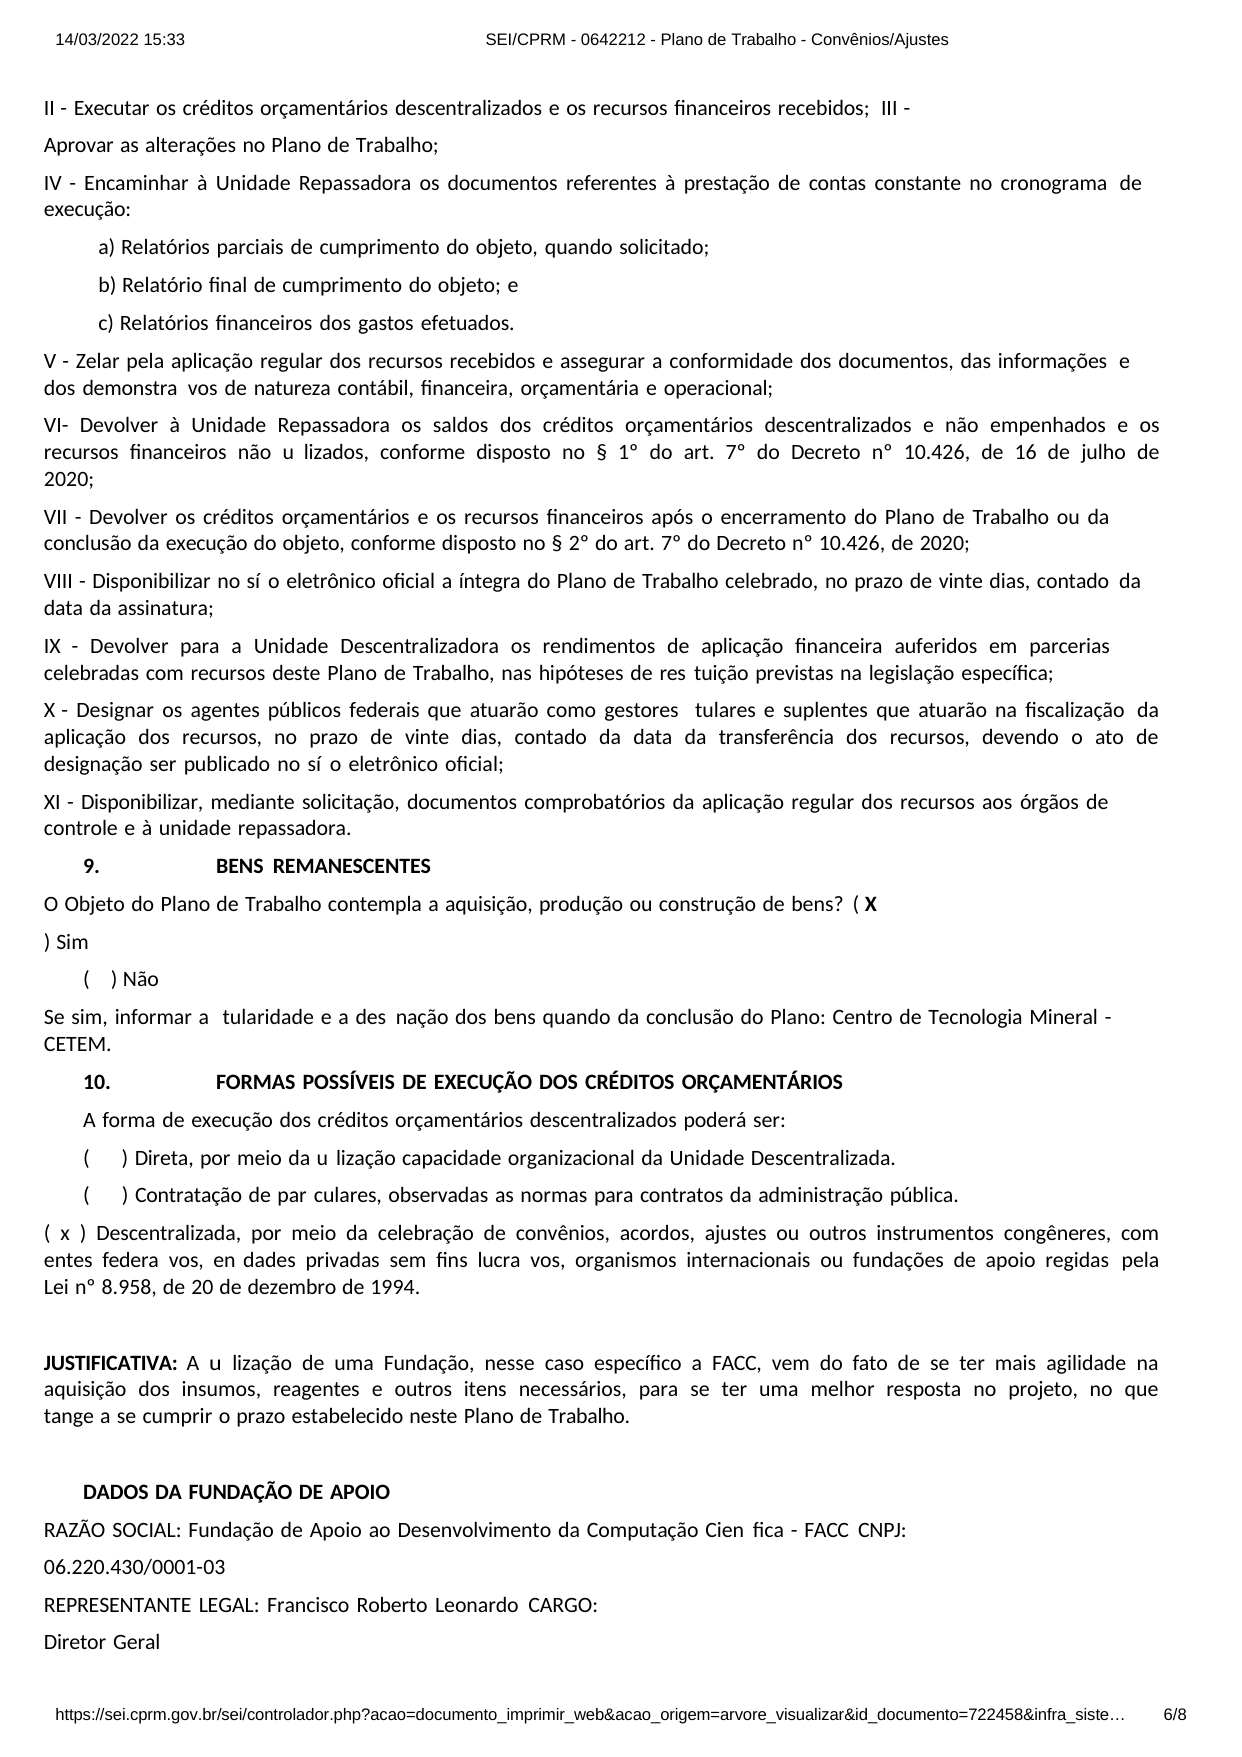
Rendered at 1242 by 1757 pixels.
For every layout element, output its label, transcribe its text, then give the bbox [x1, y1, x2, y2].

list - Encaminhar à Unidade Repassadora os documentos referentes à prestação de contas constante no cronograma de execução: [44, 169, 1158, 222]
list Relatórios parciais de cumprimento do objeto, quando solicitado; [98, 233, 1198, 260]
text VI- Devolver à Unidade Repassadora os saldos dos créditos orçamentários descentralizados e não empenhados e os recursos ﬁnanceiros não u lizados, conforme disposto no § 1º do art. 7º do Decreto nº 10.426, de 16 de julho de 2020; [44, 412, 1159, 492]
list - Zelar pela aplicação regular dos recursos recebidos e assegurar a conformidade dos documentos, das informações e dos demonstra vos de natureza contábil, ﬁnanceira, orçamentária e operacional; [44, 347, 1158, 400]
list Relatórios ﬁnanceiros dos gastos efetuados. [98, 309, 1198, 336]
list - Disponibilizar, mediante solicitação, documentos comprobatórios da aplicação regular dos recursos aos órgãos de controle e à unidade repassadora. [44, 788, 1158, 841]
text ( ) Contratação de par culares, observadas as normas para contratos da administração pública. [83, 1182, 1198, 1208]
text RAZÃO SOCIAL: Fundação de Apoio ao Desenvolvimento da Computação Cien ﬁca - FACC CNPJ: 06.220.430/0001-03 [44, 1516, 933, 1580]
list - Devolver para a Unidade Descentralizadora os rendimentos de aplicação ﬁnanceira auferidos em parcerias celebradas com recursos deste Plano de Trabalho, nas hipóteses de res tuição previstas na legislação especíﬁca; [44, 632, 1158, 685]
subtitle DADOS DA FUNDAÇÃO DE APOIO [83, 1478, 1198, 1505]
text Se sim, informar a tularidade e a des nação dos bens quando da conclusão do Plano: Centro de Tecnologia Mineral - CETEM. [44, 1003, 1158, 1057]
text ( ) Direta, por meio da u lização capacidade organizacional da Unidade Descentralizada. [83, 1144, 1198, 1170]
list - Disponibilizar no sí o eletrônico oﬁcial a íntegra do Plano de Trabalho celebrado, no prazo de vinte dias, contado da data da assinatura; [44, 567, 1158, 621]
text REPRESENTANTE LEGAL: Francisco Roberto Leonardo CARGO: Diretor Geral [44, 1591, 625, 1655]
text JUSTIFICATIVA: A u lização de uma Fundação, nesse caso especíﬁco a FACC, vem do fato de se ter mais agilidade na aquisição dos insumos, reagentes e outros itens necessários, para se ter uma melhor resposta no projeto, no que tange a se cumprir o prazo estabelecido neste Plano de Trabalho. [44, 1349, 1158, 1429]
text ( ) Não [83, 965, 1198, 992]
list - Designar os agentes públicos federais que atuarão como gestores tulares e suplentes que atuarão na ﬁscalização da aplicação dos recursos, no prazo de vinte dias, contado da data da transferência dos recursos, devendo o ato de designação ser publicado no sí o eletrônico oﬁcial; [44, 697, 1159, 777]
list Relatório ﬁnal de cumprimento do objeto; e [98, 271, 1198, 298]
list - Executar os créditos orçamentários descentralizados e os recursos ﬁnanceiros recebidos; III - Aprovar as alterações no Plano de Trabalho; [44, 94, 918, 158]
text ( x ) Descentralizada, por meio da celebração de convênios, acordos, ajustes ou outros instrumentos congêneres, com entes federa vos, en dades privadas sem ﬁns lucra vos, organismos internacionais ou fundações de apoio regidas pela Lei nº 8.958, de 20 de dezembro de 1994. [44, 1219, 1159, 1299]
list FORMAS POSSÍVEIS DE EXECUÇÃO DOS CRÉDITOS ORÇAMENTÁRIOS [83, 1068, 1198, 1094]
text A forma de execução dos créditos orçamentários descentralizados poderá ser: [83, 1106, 1198, 1132]
list - Devolver os créditos orçamentários e os recursos ﬁnanceiros após o encerramento do Plano de Trabalho ou da conclusão da execução do objeto, conforme disposto no § 2º do art. 7º do Decreto nº 10.426, de 2020; [44, 503, 1158, 556]
list BENS REMANESCENTES [83, 852, 1198, 879]
text O Objeto do Plano de Trabalho contempla a aquisição, produção ou construção de bens? ( X ) Sim [44, 890, 888, 954]
